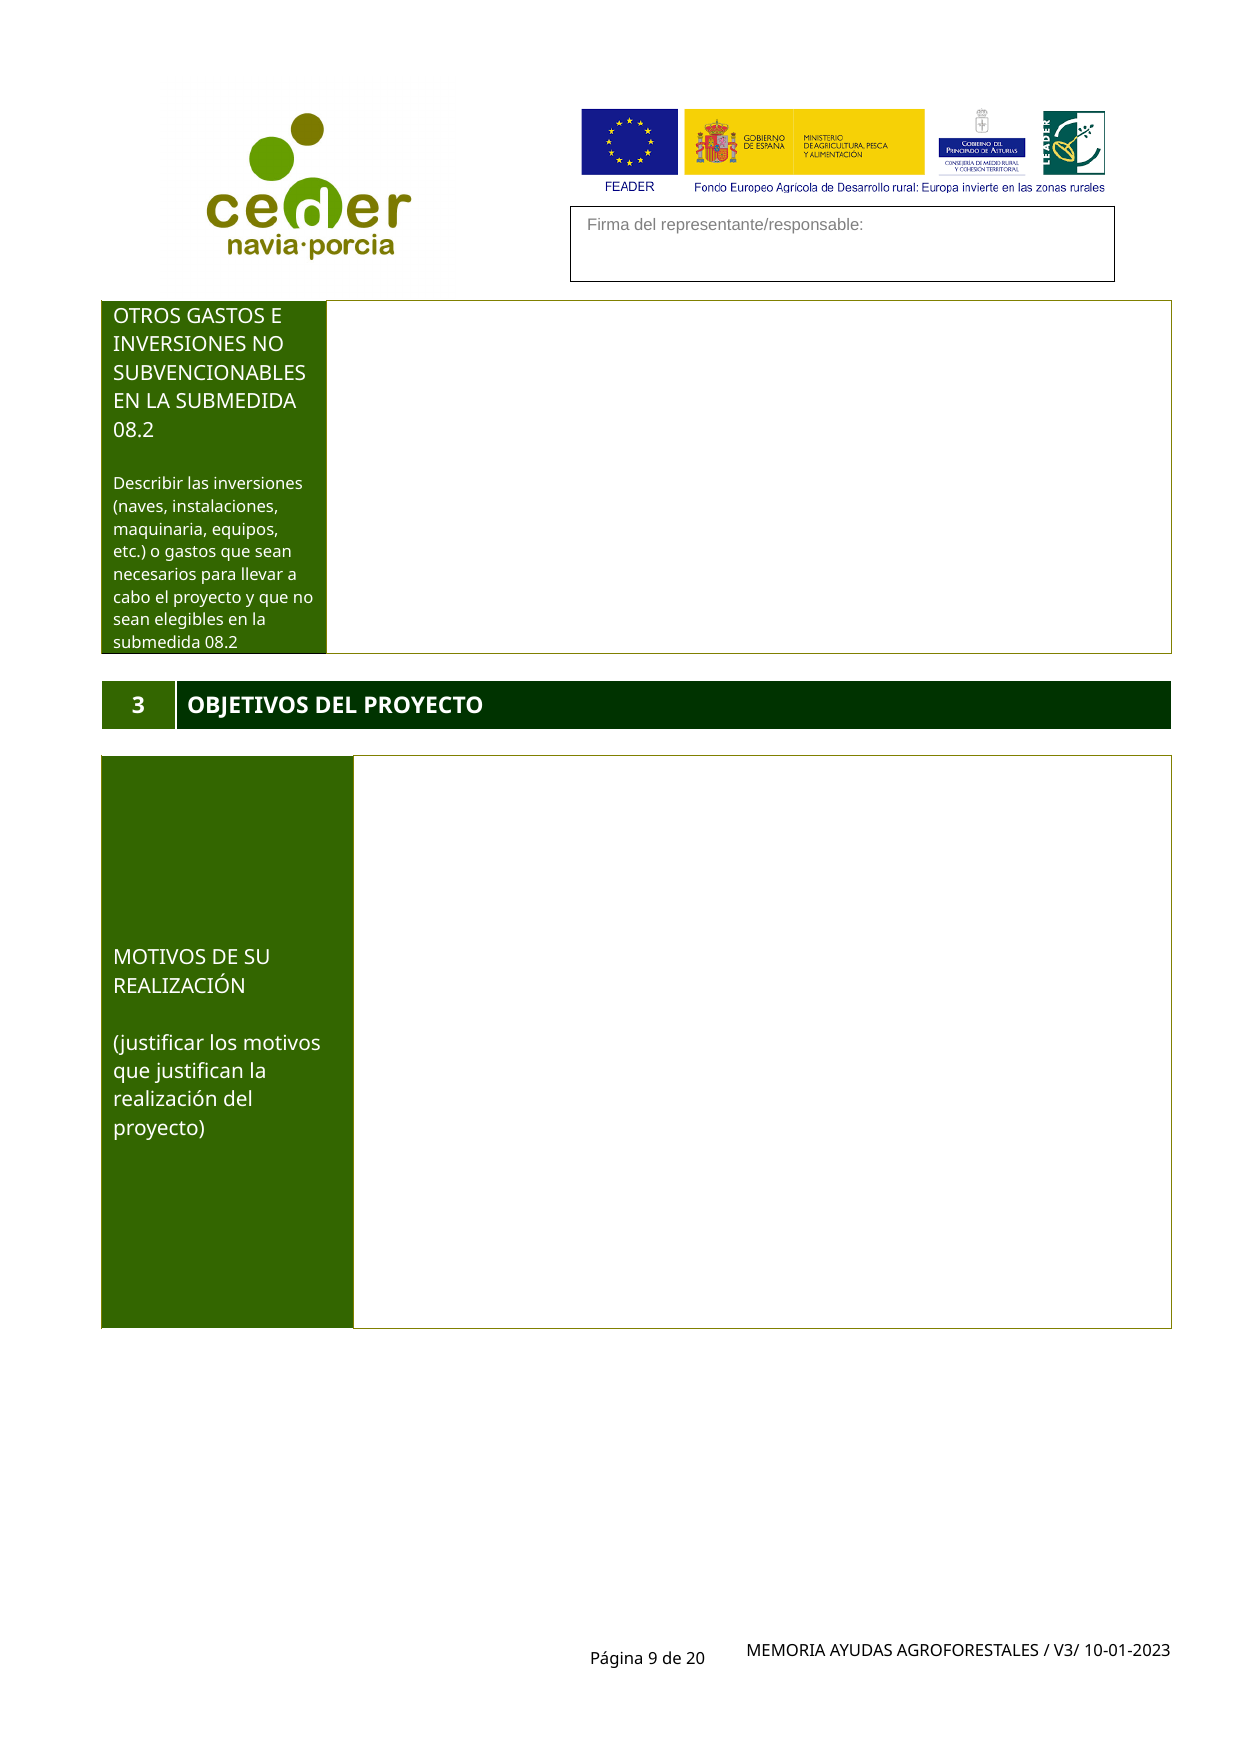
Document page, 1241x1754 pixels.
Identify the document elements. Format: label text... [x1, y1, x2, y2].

picture [581, 108, 1105, 193]
table_cell [327, 301, 1171, 653]
table_header [354, 756, 1171, 1328]
table_header 3 [102, 681, 175, 729]
table_header OBJETIVOS DEL PROYECTO [177, 681, 1171, 729]
table_cell OTROS GASTOS E INVERSIONES NO SUBVENCIONABLES EN LA SUBMEDIDA 08.2 Describir las inversiones (naves, instalaciones, maquinaria, equipos, etc.) o gastos que sean necesarios para llevar a cabo el proyecto y que no sean elegibles en la submedida 08.2 [102, 301, 326, 653]
table_header MOTIVOS DE SU REALIZACIÓN (justificar los motivos que justifican la realización del proyecto) [102, 756, 353, 1328]
picture [160, 76, 456, 299]
